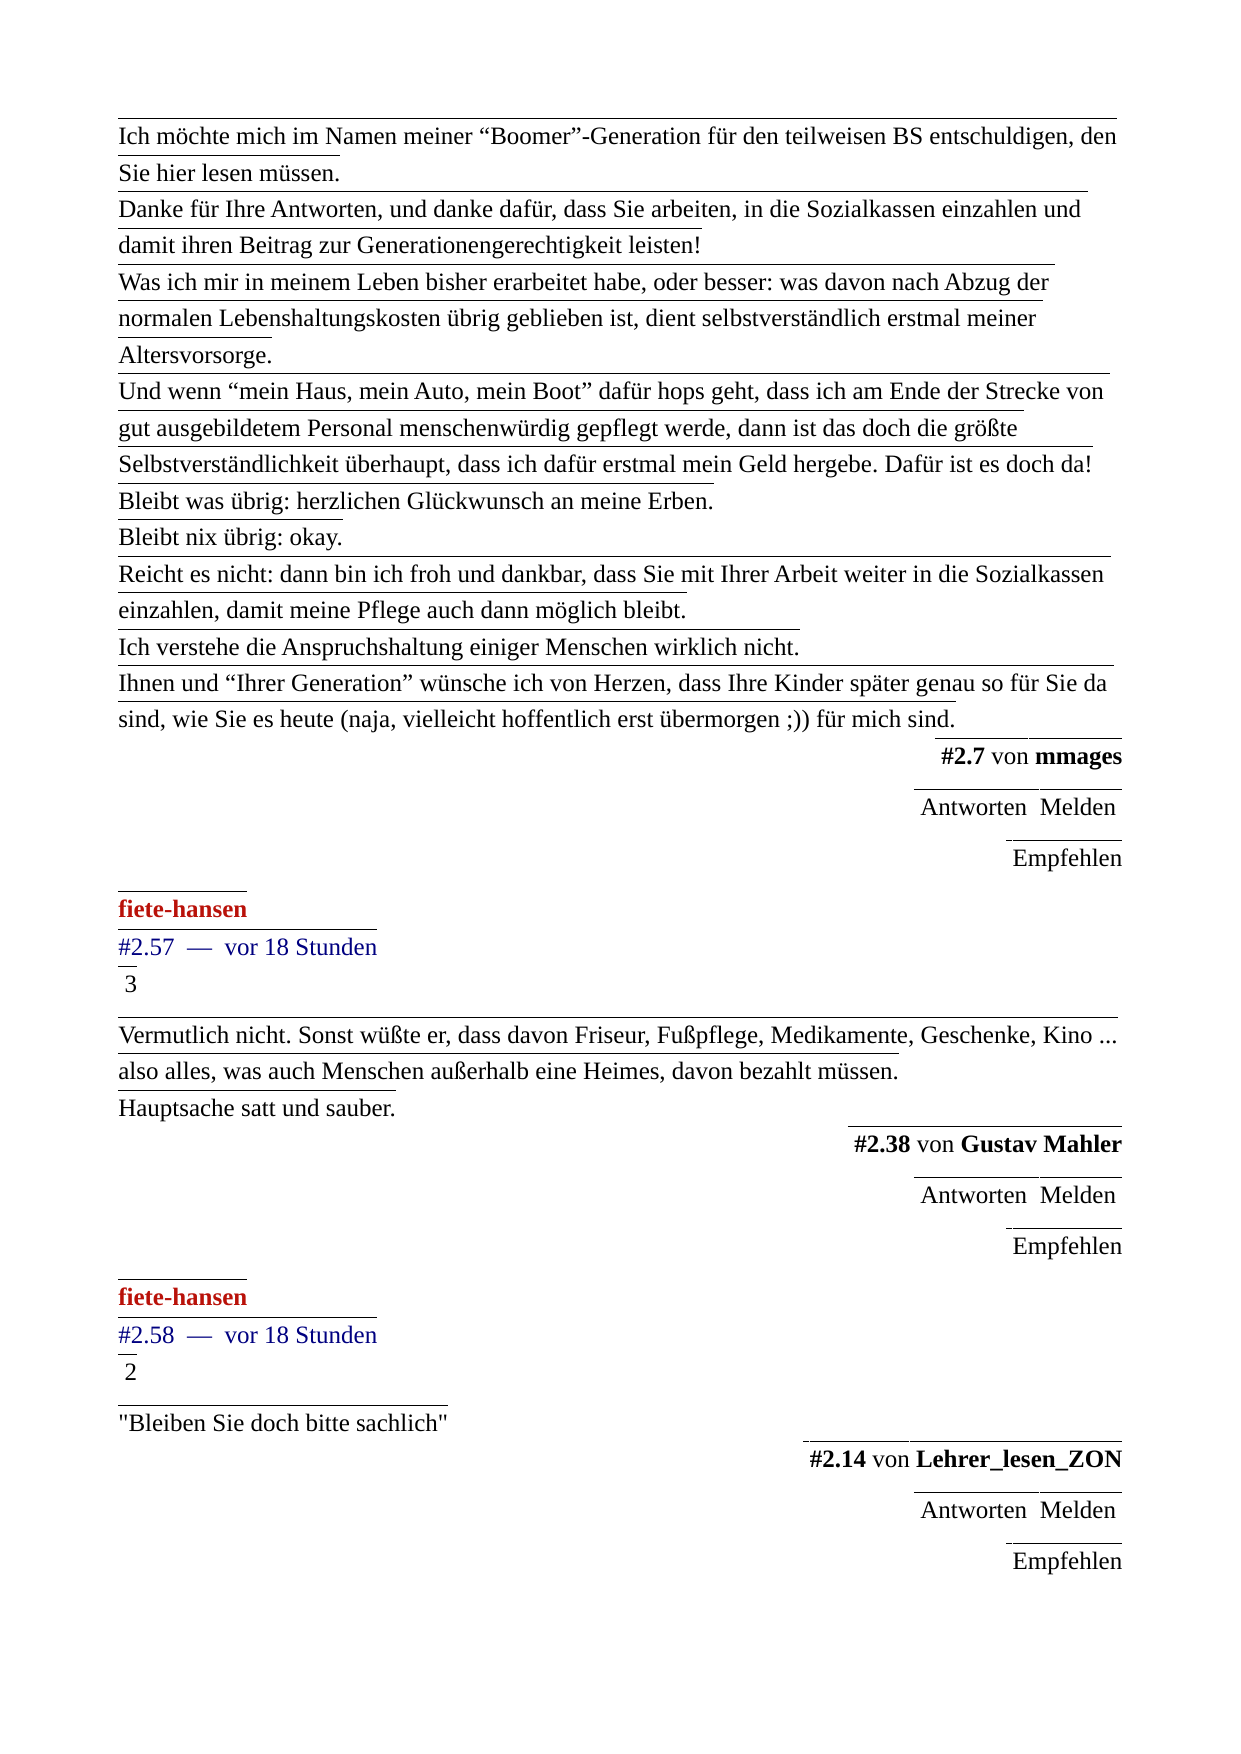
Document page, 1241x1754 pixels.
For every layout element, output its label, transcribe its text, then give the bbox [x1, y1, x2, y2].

text Hauptsache satt und sauber. [118, 1089, 1122, 1121]
text "Bleiben Sie doch bitte sachlich" [118, 1405, 1122, 1437]
text Ihnen und “Ihrer Generation” wünsche ich von Herzen, dass Ihre Kinder später genau so für Sie da sind, wie Sie es heute (naja, vielleicht hoffentlich erst übermorgen ;)) für mich sind. [118, 665, 1122, 733]
subtitle fiete-hansen [118, 1279, 1122, 1311]
text #2.7 von mmages [118, 738, 1122, 770]
text Antworten Melden [118, 789, 1122, 821]
text Und wenn “mein Haus, mein Auto, mein Boot” dafür hops geht, dass ich am Ende der Strecke von gut ausgebildetem Personal menschenwürdig gepflegt werde, dann ist das doch die größte Selbstverständlichkeit überhaupt, dass ich dafür erstmal mein Geld hergebe. Dafür ist es doch da! [118, 373, 1122, 478]
text #2.57 — vor 18 Stunden [118, 929, 1122, 961]
text Empfehlen [118, 840, 1122, 872]
text Empfehlen [118, 1228, 1122, 1260]
text 3 [118, 966, 1122, 997]
text Vermutlich nicht. Sonst wüßte er, dass davon Friseur, Fußpflege, Medikamente, Geschenke, Kino ... also alles, was auch Menschen außerhalb eine Heimes, davon bezahlt müssen. [118, 1017, 1122, 1085]
text Antworten Melden [118, 1492, 1122, 1524]
text #2.38 von Gustav Mahler [118, 1126, 1122, 1158]
text 2 [118, 1354, 1122, 1386]
subtitle fiete-hansen [118, 891, 1122, 923]
text Ich verstehe die Anspruchshaltung einiger Menschen wirklich nicht. [118, 628, 1122, 660]
text Was ich mir in meinem Leben bisher erarbeitet habe, oder besser: was davon nach Abzug der normalen Lebenshaltungskosten übrig geblieben ist, dient selbstverständlich erstmal meiner Altersvorsorge. [118, 264, 1122, 369]
text Bleibt was übrig: herzlichen Glückwunsch an meine Erben. Bleibt nix übrig: okay. Reicht es nicht: dann bin ich froh und dankbar, dass Sie mit Ihrer Arbeit weiter in die Sozialkassen einzahlen, damit meine Pflege auch dann möglich bleibt. [118, 483, 1122, 624]
text #2.14 von Lehrer_lesen_ZON [118, 1441, 1122, 1473]
text Antworten Melden [118, 1177, 1122, 1209]
text #2.58 — vor 18 Stunden [118, 1317, 1122, 1349]
text Ich möchte mich im Namen meiner “Boomer”-Generation für den teilweisen BS entschuldigen, den Sie hier lesen müssen. Danke für Ihre Antworten, und danke dafür, dass Sie arbeiten, in die Sozialkassen einzahlen und damit ihren Beitrag zur Generationengerechtigkeit leisten! [118, 118, 1122, 259]
text Empfehlen [118, 1543, 1122, 1575]
